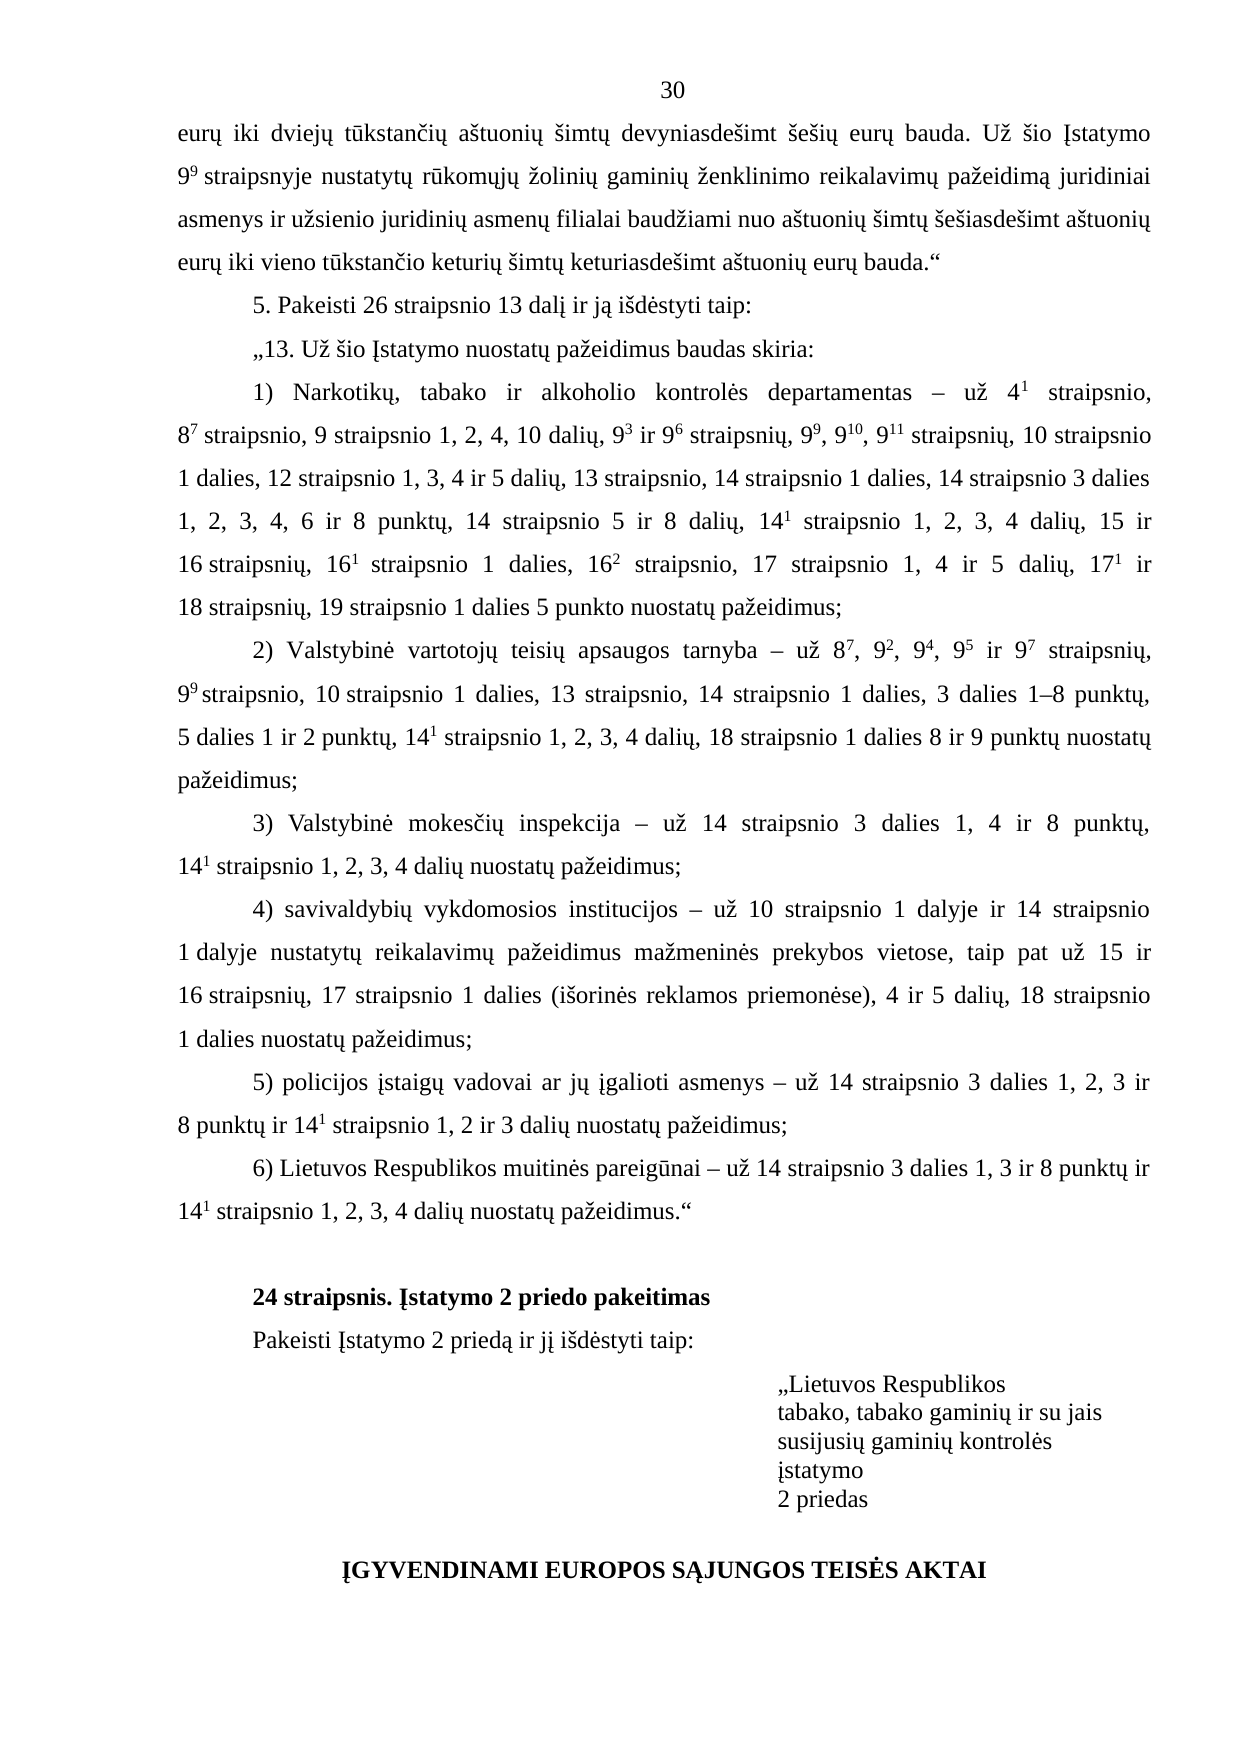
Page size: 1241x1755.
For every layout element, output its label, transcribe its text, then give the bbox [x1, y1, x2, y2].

text tabako, tabako gaminių ir su jais [177, 1397, 1152, 1426]
text „13. Už šio Įstatymo nuostatų pažeidimus baudas skiria: [177, 334, 1152, 362]
text 3) Valstybinė mokesčių inspekcija – už 14 straipsnio 3 dalies 1, 4 ir 8 punktų, 141 straipsnio 1, 2, 3, 4 dalių nuostatų pažeidimus; [177, 808, 1152, 880]
text įstatymo [177, 1455, 1152, 1484]
text susijusių gaminių kontrolės [177, 1426, 1152, 1455]
text 5) policijos įstaigų vadovai ar jų įgalioti asmenys – už 14 straipsnio 3 dalies 1, 2, 3 ir 8 punktų ir 141 straipsnio 1, 2 ir 3 dalių nuostatų pažeidimus; [177, 1067, 1152, 1139]
text 2 priedas [177, 1484, 1152, 1512]
text 2) Valstybinė vartotojų teisių apsaugos tarnyba – už 87, 92, 94, 95 ir 97 straipsnių, 99 straipsnio, 10 straipsnio 1 dalies, 13 straipsnio, 14 straipsnio 1 dalies, 3 dalies 1–8 punktų, 5 dalies 1 ir 2 punktų, 141 straipsnio 1, 2, 3, 4 dalių, 18 straipsnio 1 dalies 8 ir 9 punktų nuostatų pažeidimus; [177, 636, 1152, 794]
text „Lietuvos Respublikos [177, 1369, 1152, 1397]
text 5. Pakeisti 26 straipsnio 13 dalį ir ją išdėstyti taip: [177, 291, 1152, 319]
text ĮGYVENDINAMI EUROPOS SĄJUNGOS TEISĖS AKTAI [177, 1556, 1152, 1584]
text 6) Lietuvos Respublikos muitinės pareigūnai – už 14 straipsnio 3 dalies 1, 3 ir 8 punktų ir 141 straipsnio 1, 2, 3, 4 dalių nuostatų pažeidimus.“ [177, 1153, 1152, 1225]
text Pakeisti Įstatymo 2 priedą ir jį išdėstyti taip: [177, 1326, 1152, 1354]
text eurų iki dviejų tūkstančių aštuonių šimtų devyniasdešimt šešių eurų bauda. Už šio Įstatymo 99 straipsnyje nustatytų rūkomųjų žolinių gaminių ženklinimo reikalavimų pažeidimą juridiniai asmenys ir užsienio juridinių asmenų filialai baudžiami nuo aštuonių šimtų šešiasdešimt aštuonių eurų iki vieno tūkstančio keturių šimtų keturiasdešimt aštuonių eurų bauda.“ [177, 118, 1152, 276]
text 1) Narkotikų, tabako ir alkoholio kontrolės departamentas – už 41 straipsnio, 87 straipsnio, 9 straipsnio 1, 2, 4, 10 dalių, 93 ir 96 straipsnių, 99, 910, 911 straipsnių, 10 straipsnio 1 dalies, 12 straipsnio 1, 3, 4 ir 5 dalių, 13 straipsnio, 14 straipsnio 1 dalies, 14 straipsnio 3 dalies 1, 2, 3, 4, 6 ir 8 punktų, 14 straipsnio 5 ir 8 dalių, 141 straipsnio 1, 2, 3, 4 dalių, 15 ir 16 straipsnių, 161 straipsnio 1 dalies, 162 straipsnio, 17 straipsnio 1, 4 ir 5 dalių, 171 ir 18 straipsnių, 19 straipsnio 1 dalies 5 punkto nuostatų pažeidimus; [177, 377, 1152, 621]
text 24 straipsnis. Įstatymo 2 priedo pakeitimas [177, 1282, 1152, 1311]
text 4) savivaldybių vykdomosios institucijos – už 10 straipsnio 1 dalyje ir 14 straipsnio 1 dalyje nustatytų reikalavimų pažeidimus mažmeninės prekybos vietose, taip pat už 15 ir 16 straipsnių, 17 straipsnio 1 dalies (išorinės reklamos priemonėse), 4 ir 5 dalių, 18 straipsnio 1 dalies nuostatų pažeidimus; [177, 894, 1152, 1052]
